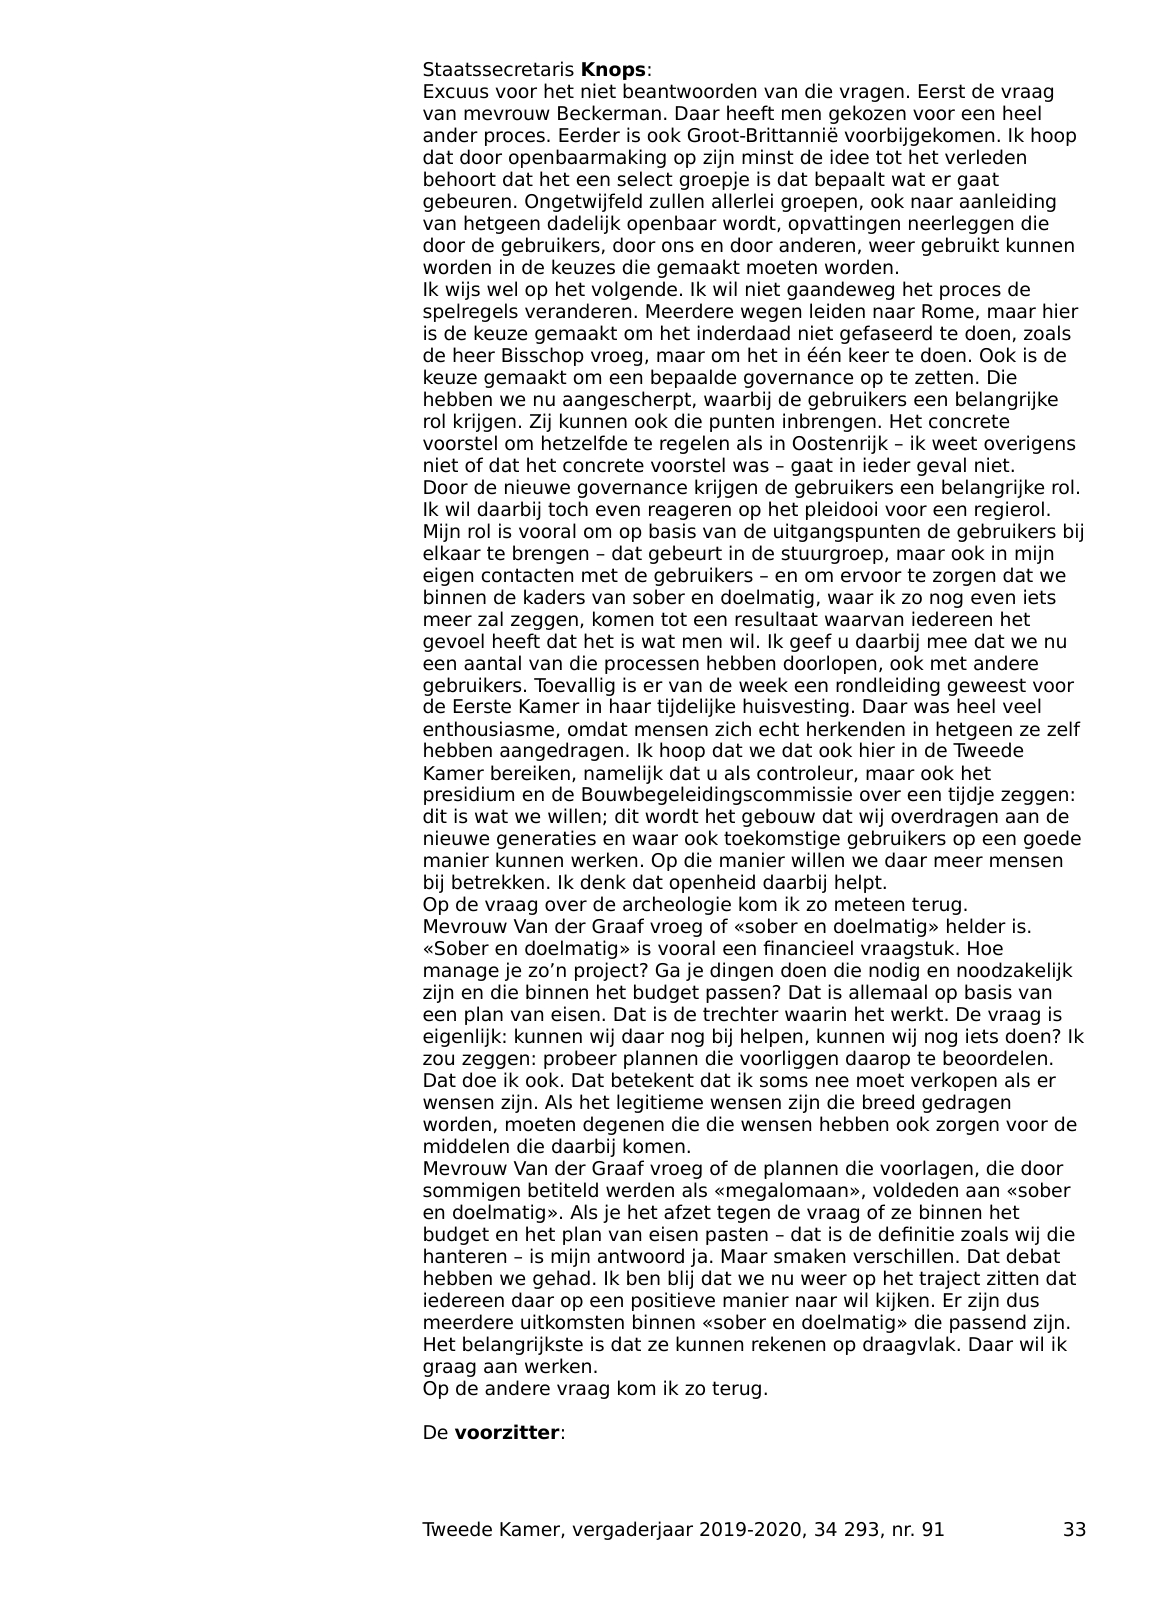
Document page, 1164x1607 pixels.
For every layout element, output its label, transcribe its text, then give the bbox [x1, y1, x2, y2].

text Mevrouw Van der Graaf vroeg of «sober en doelmatig» helder is. «Sober en doelmatig» is vooral een financieel vraagstuk. Hoe manage je zo’n project? Ga je dingen doen die nodig en noodzakelijk zijn en die binnen het budget passen? Dat is allemaal op basis van een plan van eisen. Dat is de trechter waarin het werkt. De vraag is eigenlijk: kunnen wij daar nog bij helpen, kunnen wij nog iets doen? Ik zou zeggen: probeer plannen die voorliggen daarop te beoordelen. Dat doe ik ook. Dat betekent dat ik soms nee moet verkopen als er wensen zijn. Als het legitieme wensen zijn die breed gedragen worden, moeten degenen die die wensen hebben ook zorgen voor de middelen die daarbij komen. [422, 916, 1087, 1158]
text Mevrouw Van der Graaf vroeg of de plannen die voorlagen, die door sommigen betiteld werden als «megalomaan», voldeden aan «sober en doelmatig». Als je het afzet tegen de vraag of ze binnen het budget en het plan van eisen pasten – dat is de definitie zoals wij die hanteren – is mijn antwoord ja. Maar smaken verschillen. Dat debat hebben we gehad. Ik ben blij dat we nu weer op het traject zitten dat iedereen daar op een positieve manier naar wil kijken. Er zijn dus meerdere uitkomsten binnen «sober en doelmatig» die passend zijn. Het belangrijkste is dat ze kunnen rekenen op draagvlak. Daar wil ik graag aan werken. [422, 1158, 1087, 1378]
text De voorzitter: [422, 1422, 1087, 1444]
text Ik wijs wel op het volgende. Ik wil niet gaandeweg het proces de spelregels veranderen. Meerdere wegen leiden naar Rome, maar hier is de keuze gemaakt om het inderdaad niet gefaseerd te doen, zoals de heer Bisschop vroeg, maar om het in één keer te doen. Ook is de keuze gemaakt om een bepaalde governance op te zetten. Die hebben we nu aangescherpt, waarbij de gebruikers een belangrijke rol krijgen. Zij kunnen ook die punten inbrengen. Het concrete voorstel om hetzelfde te regelen als in Oostenrijk – ik weet overigens niet of dat het concrete voorstel was – gaat in ieder geval niet. [422, 279, 1087, 477]
text Op de vraag over de archeologie kom ik zo meteen terug. [422, 894, 1087, 916]
text Door de nieuwe governance krijgen de gebruikers een belangrijke rol. Ik wil daarbij toch even reageren op het pleidooi voor een regierol. Mijn rol is vooral om op basis van de uitgangspunten de gebruikers bij elkaar te brengen – dat gebeurt in de stuurgroep, maar ook in mijn eigen contacten met de gebruikers – en om ervoor te zorgen dat we binnen de kaders van sober en doelmatig, waar ik zo nog even iets meer zal zeggen, komen tot een resultaat waarvan iedereen het gevoel heeft dat het is wat men wil. Ik geef u daarbij mee dat we nu een aantal van die processen hebben doorlopen, ook met andere gebruikers. Toevallig is er van de week een rondleiding geweest voor de Eerste Kamer in haar tijdelijke huisvesting. Daar was heel veel enthousiasme, omdat mensen zich echt herkenden in hetgeen ze zelf hebben aangedragen. Ik hoop dat we dat ook hier in de Tweede Kamer bereiken, namelijk dat u als controleur, maar ook het presidium en de Bouwbegeleidingscommissie over een tijdje zeggen: dit is wat we willen; dit wordt het gebouw dat wij overdragen aan de nieuwe generaties en waar ook toekomstige gebruikers op een goede manier kunnen werken. Op die manier willen we daar meer mensen bij betrekken. Ik denk dat openheid daarbij helpt. [422, 477, 1087, 894]
text Op de andere vraag kom ik zo terug. [422, 1378, 1087, 1400]
text Staatssecretaris Knops: [422, 59, 1087, 81]
text Excuus voor het niet beantwoorden van die vragen. Eerst de vraag van mevrouw Beckerman. Daar heeft men gekozen voor een heel ander proces. Eerder is ook Groot-Brittannië voorbijgekomen. Ik hoop dat door openbaarmaking op zijn minst de idee tot het verleden behoort dat het een select groepje is dat bepaalt wat er gaat gebeuren. Ongetwijfeld zullen allerlei groepen, ook naar aanleiding van hetgeen dadelijk openbaar wordt, opvattingen neerleggen die door de gebruikers, door ons en door anderen, weer gebruikt kunnen worden in de keuzes die gemaakt moeten worden. [422, 81, 1087, 279]
